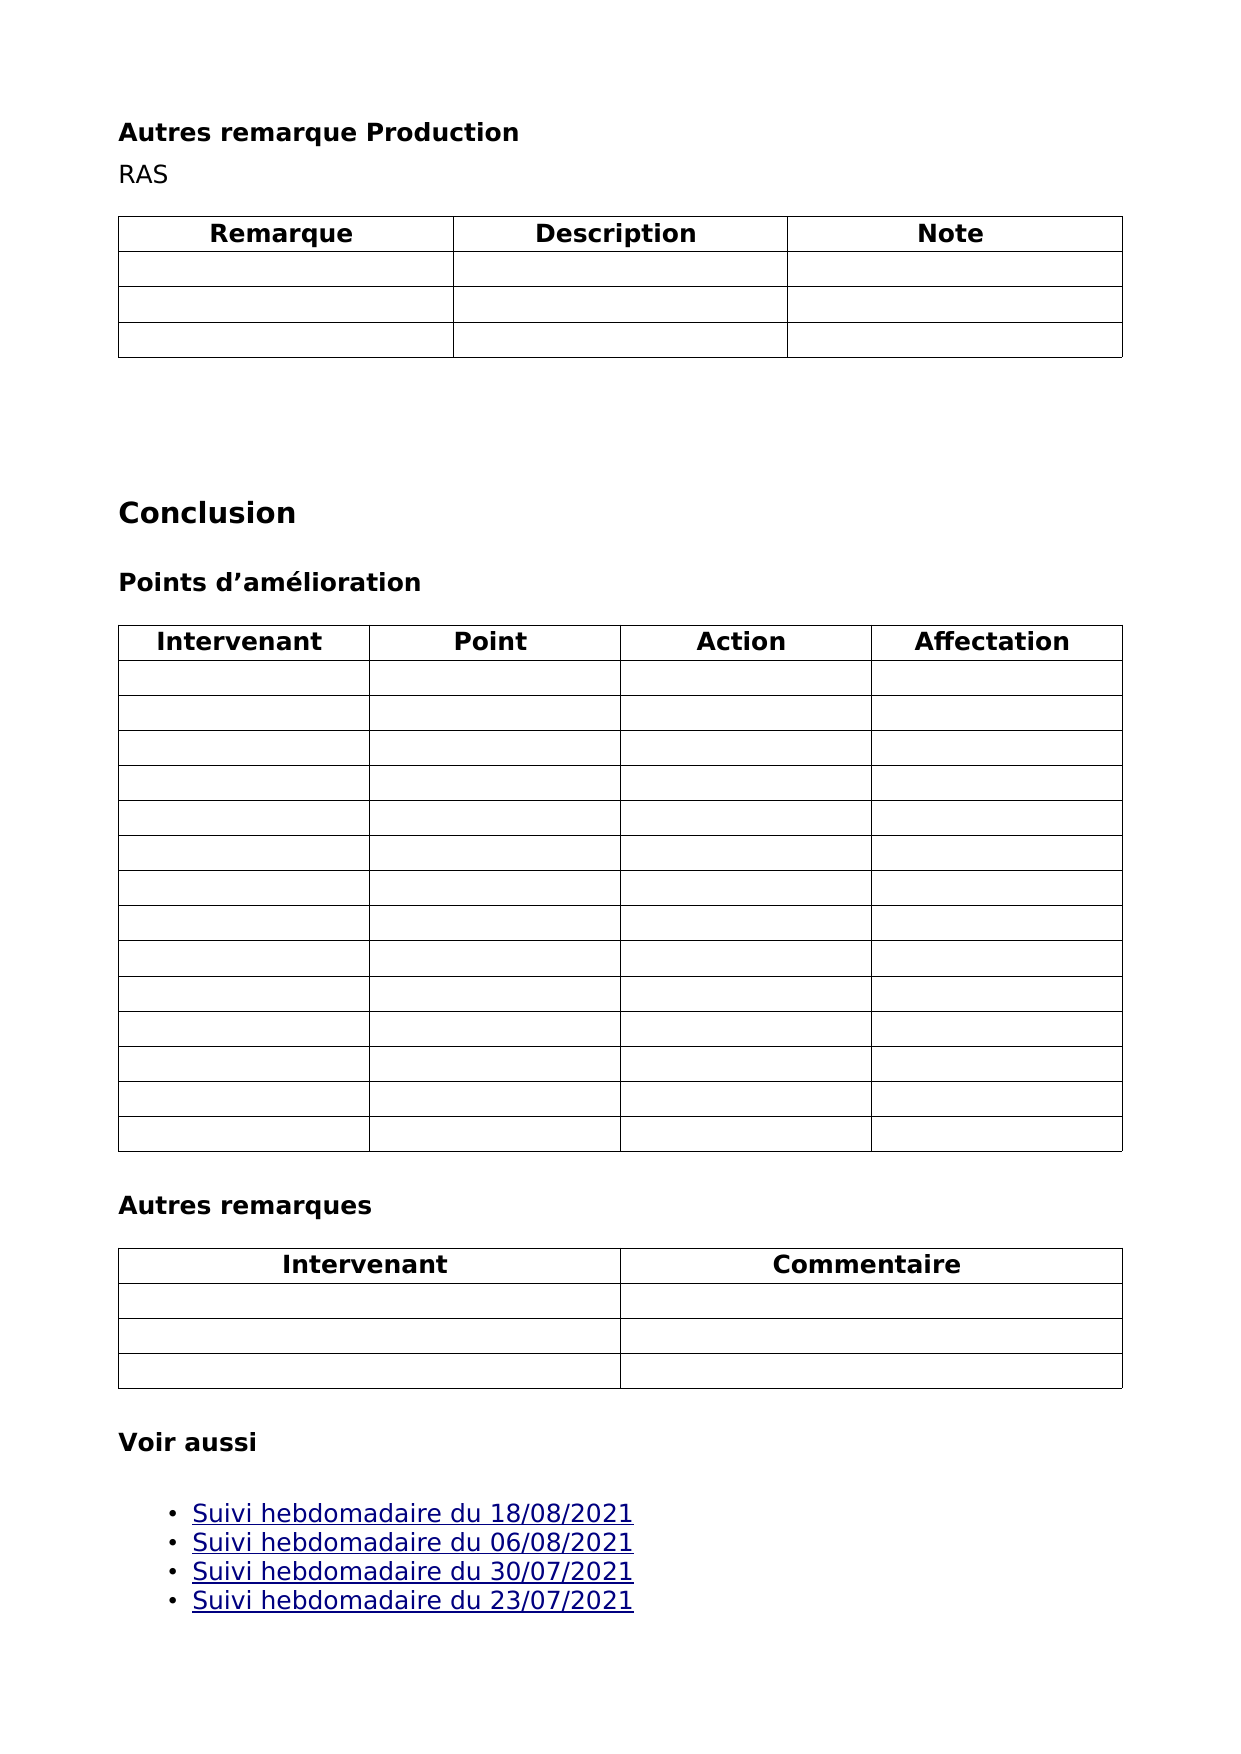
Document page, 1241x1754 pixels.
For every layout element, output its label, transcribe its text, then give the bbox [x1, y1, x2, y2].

table_cell [454, 287, 787, 322]
table_cell [119, 1319, 620, 1353]
table_cell [872, 906, 1122, 940]
table_cell [621, 661, 871, 695]
list Suivi hebdomadaire du 06/08/2021 [177, 1528, 1122, 1557]
table_cell [872, 766, 1122, 800]
table_cell [119, 1047, 369, 1081]
table_cell [119, 287, 453, 322]
table_cell [370, 1117, 620, 1151]
table_cell [621, 871, 871, 905]
table_header Intervenant [119, 1249, 620, 1282]
table_cell [119, 977, 369, 1011]
subtitle Autres remarques [118, 1191, 1122, 1220]
table_cell [370, 871, 620, 905]
table_cell [872, 977, 1122, 1011]
table_cell [872, 871, 1122, 905]
table_cell [872, 1012, 1122, 1046]
table_cell [621, 977, 871, 1011]
table_cell [621, 1047, 871, 1081]
table_cell [621, 1319, 1122, 1353]
subtitle Autres remarque Production [118, 118, 1122, 147]
table_cell [370, 661, 620, 695]
table_cell [621, 1354, 1122, 1388]
table_header Note [788, 217, 1122, 251]
table_cell [454, 252, 787, 286]
table_cell [119, 941, 369, 976]
table_cell [872, 801, 1122, 835]
table_cell [454, 323, 787, 357]
table_cell [370, 801, 620, 835]
table_cell [370, 1082, 620, 1116]
table_cell [119, 323, 453, 357]
list Suivi hebdomadaire du 30/07/2021 [177, 1557, 1122, 1586]
table_cell [788, 323, 1122, 357]
table_cell [621, 1284, 1122, 1318]
table_cell [621, 801, 871, 835]
table_cell [621, 836, 871, 870]
table_cell [872, 836, 1122, 870]
table_header Intervenant [119, 626, 369, 659]
table_cell [370, 977, 620, 1011]
table_cell [872, 1082, 1122, 1116]
table_cell [621, 941, 871, 976]
table_cell [119, 766, 369, 800]
table_header Point [370, 626, 620, 659]
table_cell [370, 1012, 620, 1046]
table_header Commentaire [621, 1249, 1122, 1282]
table_cell [370, 836, 620, 870]
table_cell [872, 661, 1122, 695]
table_cell [119, 871, 369, 905]
table_cell [872, 941, 1122, 976]
table_cell [119, 1012, 369, 1046]
table_cell [119, 1284, 620, 1318]
list Suivi hebdomadaire du 18/08/2021 [177, 1499, 1122, 1528]
table_cell [872, 1117, 1122, 1151]
table_header Action [621, 626, 871, 659]
table_cell [621, 696, 871, 730]
table_cell [370, 906, 620, 940]
table_cell [621, 906, 871, 940]
table_cell [370, 766, 620, 800]
table_cell [872, 731, 1122, 765]
subtitle Conclusion [118, 497, 1122, 531]
subtitle Points d’amélioration [118, 568, 1122, 597]
table_cell [119, 661, 369, 695]
table_cell [119, 836, 369, 870]
list Suivi hebdomadaire du 23/07/2021 [177, 1586, 1122, 1616]
table_cell [621, 731, 871, 765]
table_cell [872, 1047, 1122, 1081]
table_header Affectation [872, 626, 1122, 659]
table_cell [370, 731, 620, 765]
table_cell [119, 801, 369, 835]
table_cell [621, 766, 871, 800]
table_cell [119, 731, 369, 765]
table_cell [119, 1354, 620, 1388]
table_cell [788, 252, 1122, 286]
table_cell [621, 1082, 871, 1116]
table_cell [621, 1117, 871, 1151]
table_cell [370, 941, 620, 976]
table_cell [788, 287, 1122, 322]
table_cell [119, 696, 369, 730]
table_header Description [454, 217, 787, 251]
text RAS [118, 160, 1122, 189]
table_cell [119, 1117, 369, 1151]
subtitle Voir aussi [118, 1428, 1122, 1457]
table_cell [119, 1082, 369, 1116]
table_cell [370, 696, 620, 730]
table_cell [370, 1047, 620, 1081]
table_cell [872, 696, 1122, 730]
table_header Remarque [119, 217, 453, 251]
table_cell [119, 252, 453, 286]
table_cell [621, 1012, 871, 1046]
table_cell [119, 906, 369, 940]
